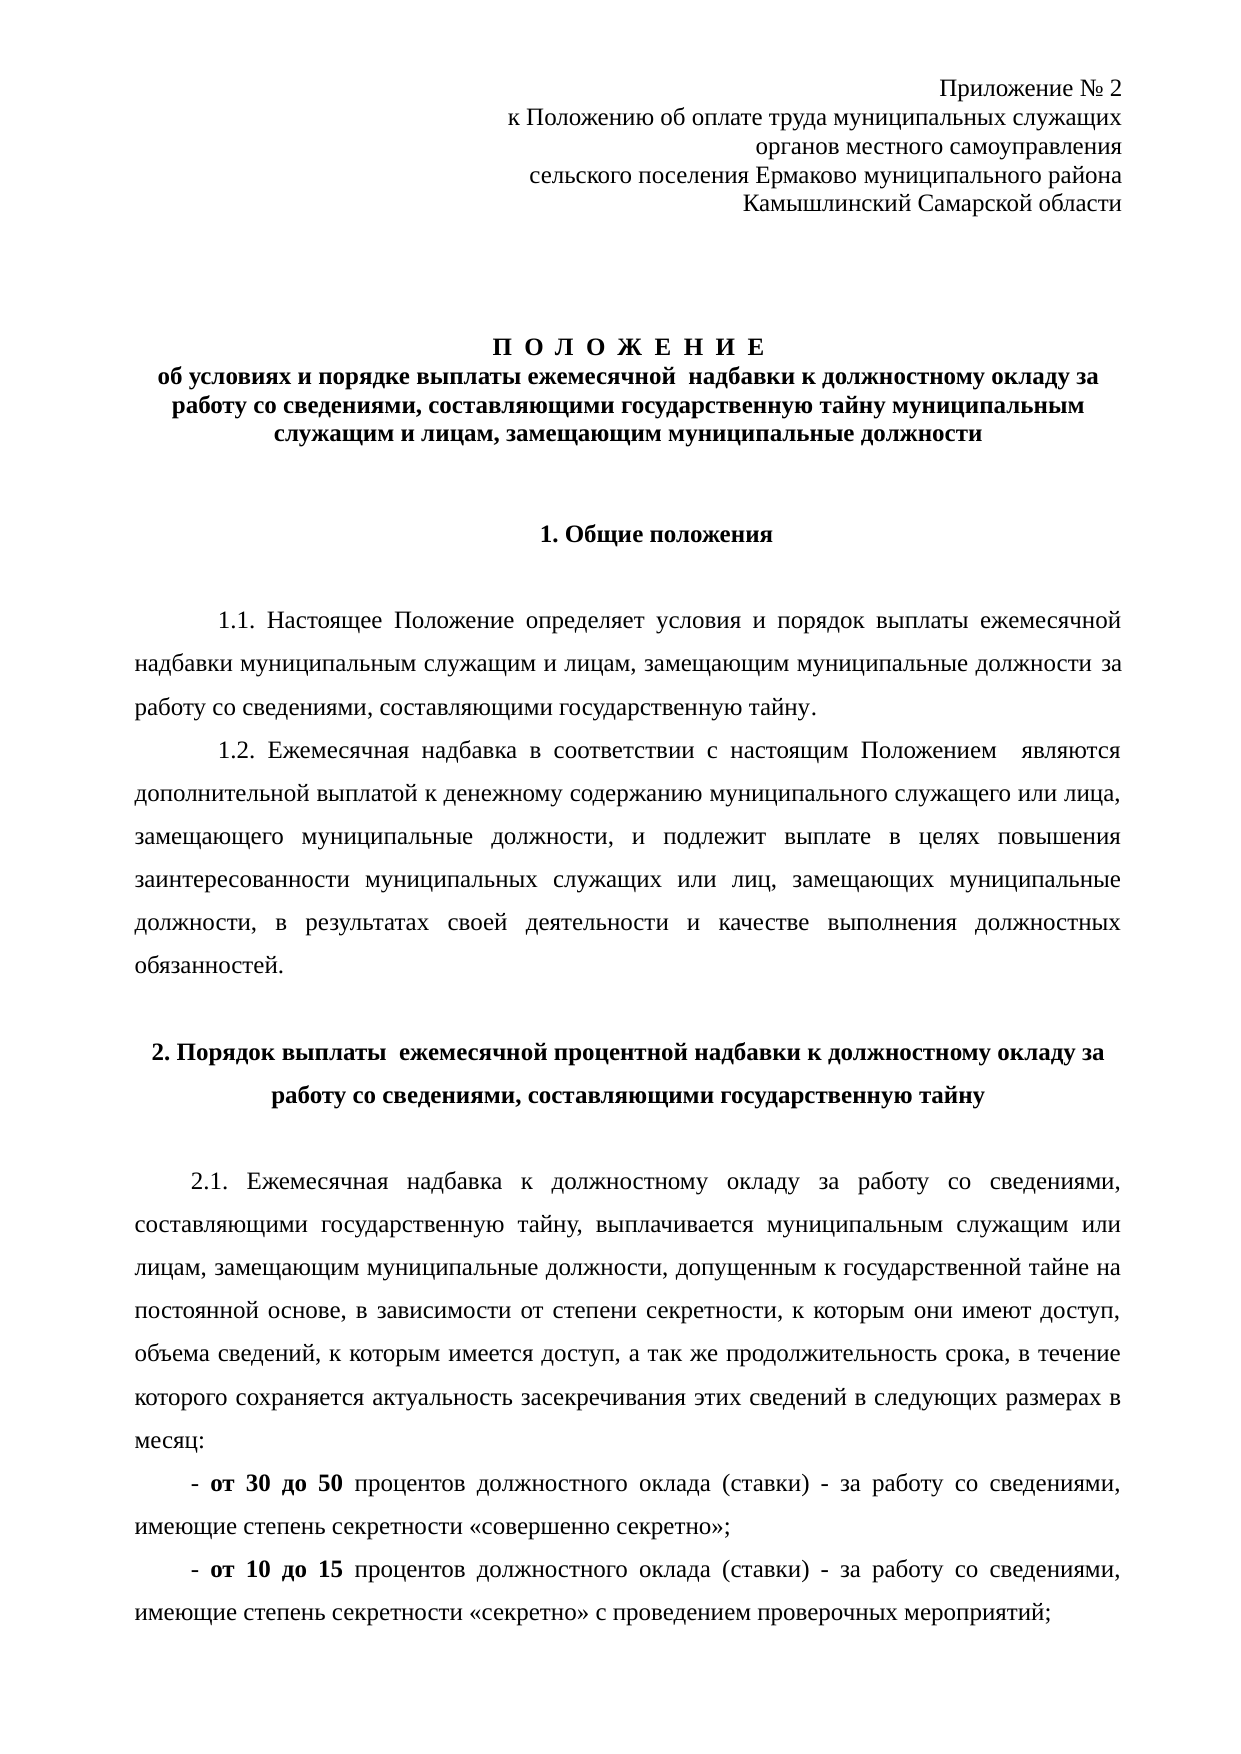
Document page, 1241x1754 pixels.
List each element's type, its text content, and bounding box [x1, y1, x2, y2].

text к Положению об оплате труда муниципальных служащих [134, 102, 1122, 131]
title 1.1. Настоящее Положение определяет условия и порядок выплаты ежемесячной надбавки муниципальным служащим и лицам, замещающим муниципальные должности за работу со сведениями, составляющими государственную тайну. [134, 605, 1122, 720]
text об условиях и порядке выплаты ежемесячной надбавки к должностному окладу за работу со сведениями, составляющими государственную тайну муниципальным служащим и лицам, замещающим муниципальные должности [134, 361, 1122, 447]
text органов местного самоуправления [134, 131, 1122, 160]
text 1. Общие положения [134, 519, 1122, 548]
text Приложение № 2 [134, 73, 1122, 102]
text 2. Порядок выплаты ежемесячной процентной надбавки к должностному окладу за работу со сведениями, составляющими государственную тайну [134, 1037, 1122, 1108]
text 2.1. Ежемесячная надбавка к должностному окладу за работу со сведениями, составляющими государственную тайну, выплачивается муниципальным служащим или лицам, замещающим муниципальные должности, допущенным к государственной тайне на постоянной основе, в зависимости от степени секретности, к которым они имеют доступ, объема сведений, к которым имеется доступ, а так же продолжительность срока, в течение которого сохраняется актуальность засекречивания этих сведений в следующих размерах в месяц: [134, 1166, 1122, 1453]
text 1.2. Ежемесячная надбавка в соответствии с настоящим Положением являются дополнительной выплатой к денежному содержанию муниципального служащего или лица, замещающего муниципальные должности, и подлежит выплате в целях повышения заинтересованности муниципальных служащих или лиц, замещающих муниципальные должности, в результатах своей деятельности и качестве выполнения должностных обязанностей. [134, 735, 1122, 979]
text - от 30 до 50 процентов должностного оклада (ставки) - за работу со сведениями, имеющие степень секретности «совершенно секретно»; [134, 1468, 1122, 1540]
text - от 10 до 15 процентов должностного оклада (ставки) - за работу со сведениями, имеющие степень секретности «секретно» с проведением проверочных мероприятий; [134, 1554, 1122, 1626]
text Камышлинский Самарской области [134, 188, 1122, 217]
text сельского поселения Ермаково муниципального района [134, 160, 1122, 188]
text ПОЛОЖЕНИЕ [134, 332, 1122, 361]
